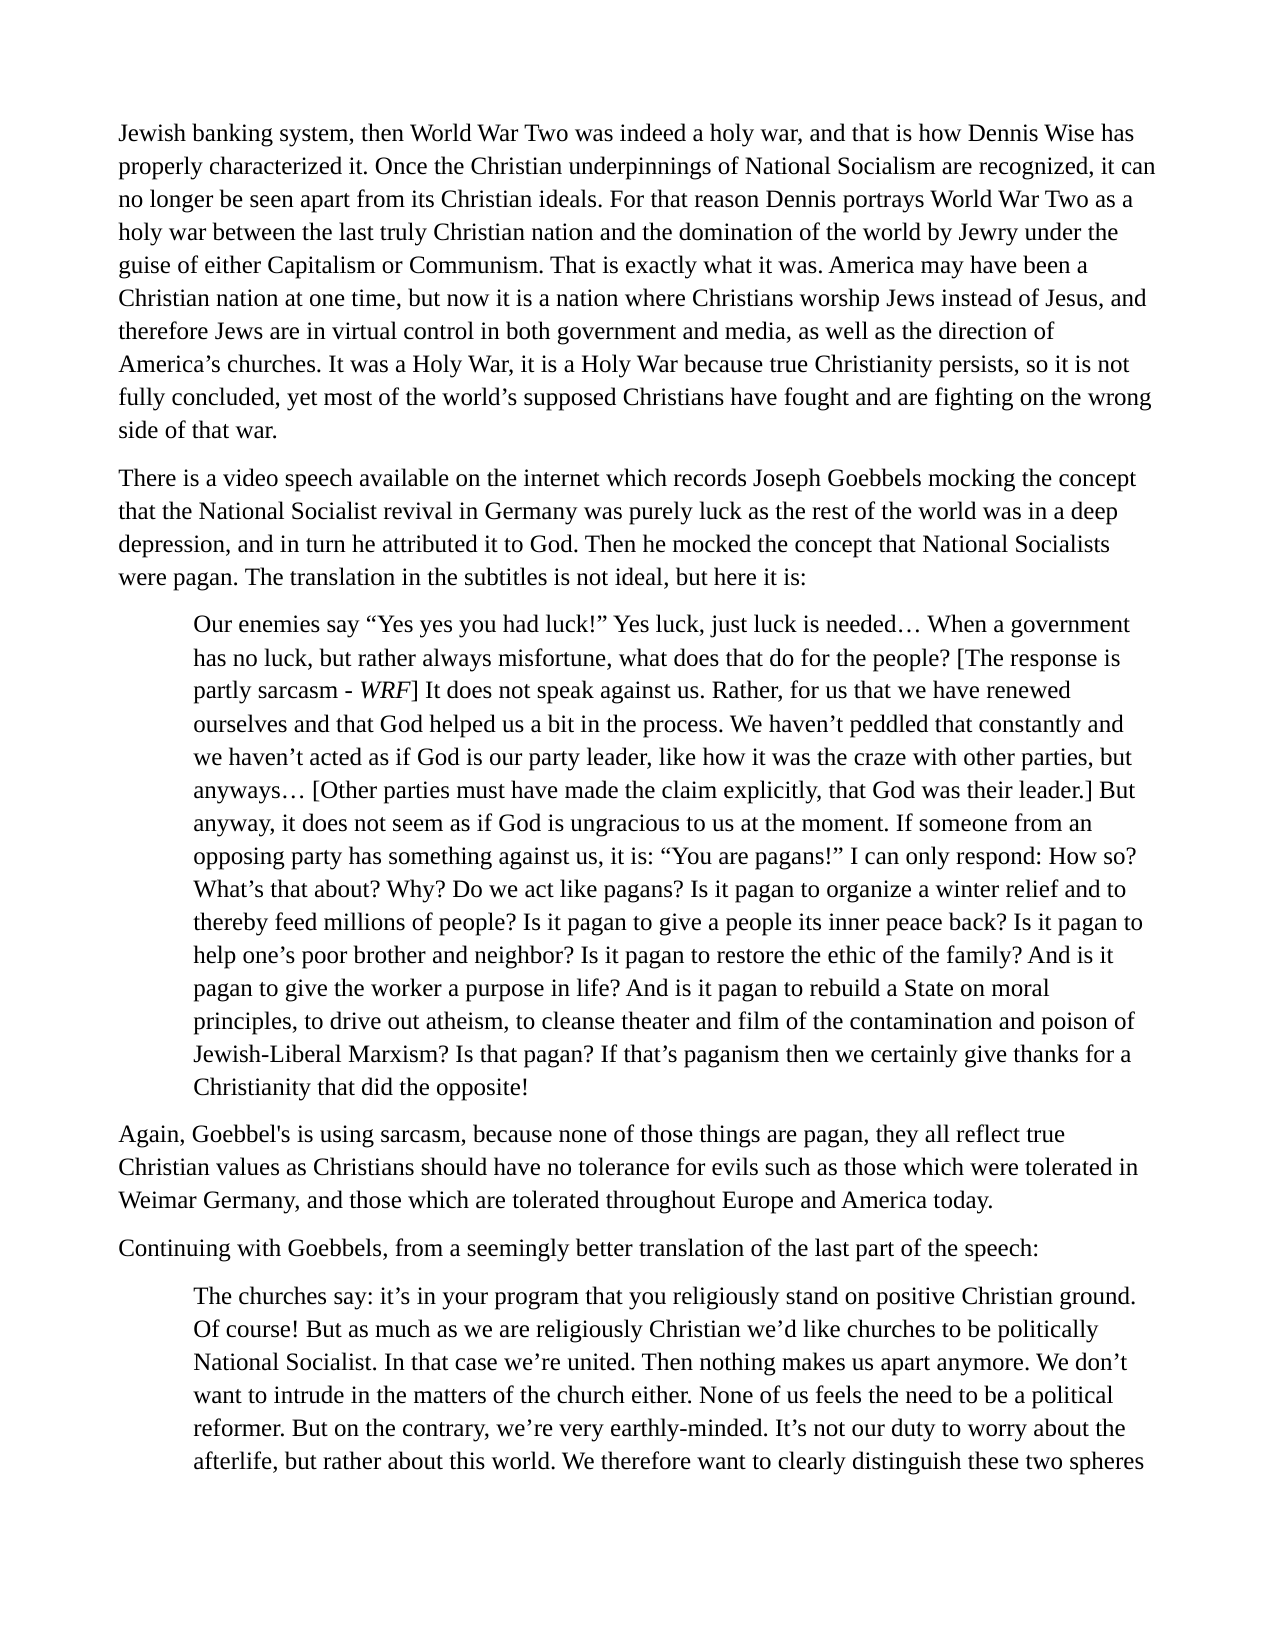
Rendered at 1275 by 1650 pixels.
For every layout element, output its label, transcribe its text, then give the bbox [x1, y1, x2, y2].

text Continuing with Goebbels, from a seemingly better translation of the last part of the speech: [118, 1233, 1157, 1262]
text There is a video speech available on the internet which records Joseph Goebbels mocking the concept that the National Socialist revival in Germany was purely luck as the rest of the world was in a deep depression, and in turn he attributed it to God. Then he mocked the concept that National Socialists were pagan. The translation in the subtitles is not ideal, but here it is: [118, 463, 1157, 591]
text Jewish banking system, then World War Two was indeed a holy war, and that is how Dennis Wise has properly characterized it. Once the Christian underpinnings of National Socialism are recognized, it can no longer be seen apart from its Christian ideals. For that reason Dennis portrays World War Two as a holy war between the last truly Christian nation and the domination of the world by Jewry under the guise of either Capitalism or Communism. That is exactly what it was. America may have been a Christian nation at one time, but now it is a nation where Christians worship Jews instead of Jesus, and therefore Jews are in virtual control in both government and media, as well as the direction of America’s churches. It was a Holy War, it is a Holy War because true Christianity persists, so it is not fully concluded, yet most of the world’s supposed Christians have fought and are fighting on the wrong side of that war. [118, 118, 1157, 444]
text Our enemies say “Yes yes you had luck!” Yes luck, just luck is needed… When a government has no luck, but rather always misfortune, what does that do for the people? [The response is partly sarcasm - WRF] It does not speak against us. Rather, for us that we have renewed ourselves and that God helped us a bit in the process. We haven’t peddled that constantly and we haven’t acted as if God is our party leader, like how it was the craze with other parties, but anyways… [Other parties must have made the claim explicitly, that God was their leader.] But anyway, it does not seem as if God is ungracious to us at the moment. If someone from an opposing party has something against us, it is: “You are pagans!” I can only respond: How so? What’s that about? Why? Do we act like pagans? Is it pagan to organize a winter relief and to thereby feed millions of people? Is it pagan to give a people its inner peace back? Is it pagan to help one’s poor brother and neighbor? Is it pagan to restore the ethic of the family? And is it pagan to give the worker a purpose in life? And is it pagan to rebuild a State on moral principles, to drive out atheism, to cleanse theater and film of the contamination and poison of Jewish-Liberal Marxism? Is that pagan? If that’s paganism then we certainly give thanks for a Christianity that did the opposite! [193, 609, 1157, 1101]
text Again, Goebbel's is using sarcasm, because none of those things are pagan, they all reflect true Christian values as Christians should have no tolerance for evils such as those which were tolerated in Weimar Germany, and those which are tolerated throughout Europe and America today. [118, 1119, 1157, 1214]
text The churches say: it’s in your program that you religiously stand on positive Christian ground. Of course! But as much as we are religiously Christian we’d like churches to be politically National Socialist. In that case we’re united. Then nothing makes us apart anymore. We don’t want to intrude in the matters of the church either. None of us feels the need to be a political reformer. But on the contrary, we’re very earthly-minded. It’s not our duty to worry about the afterlife, but rather about this world. We therefore want to clearly distinguish these two spheres [193, 1281, 1157, 1474]
